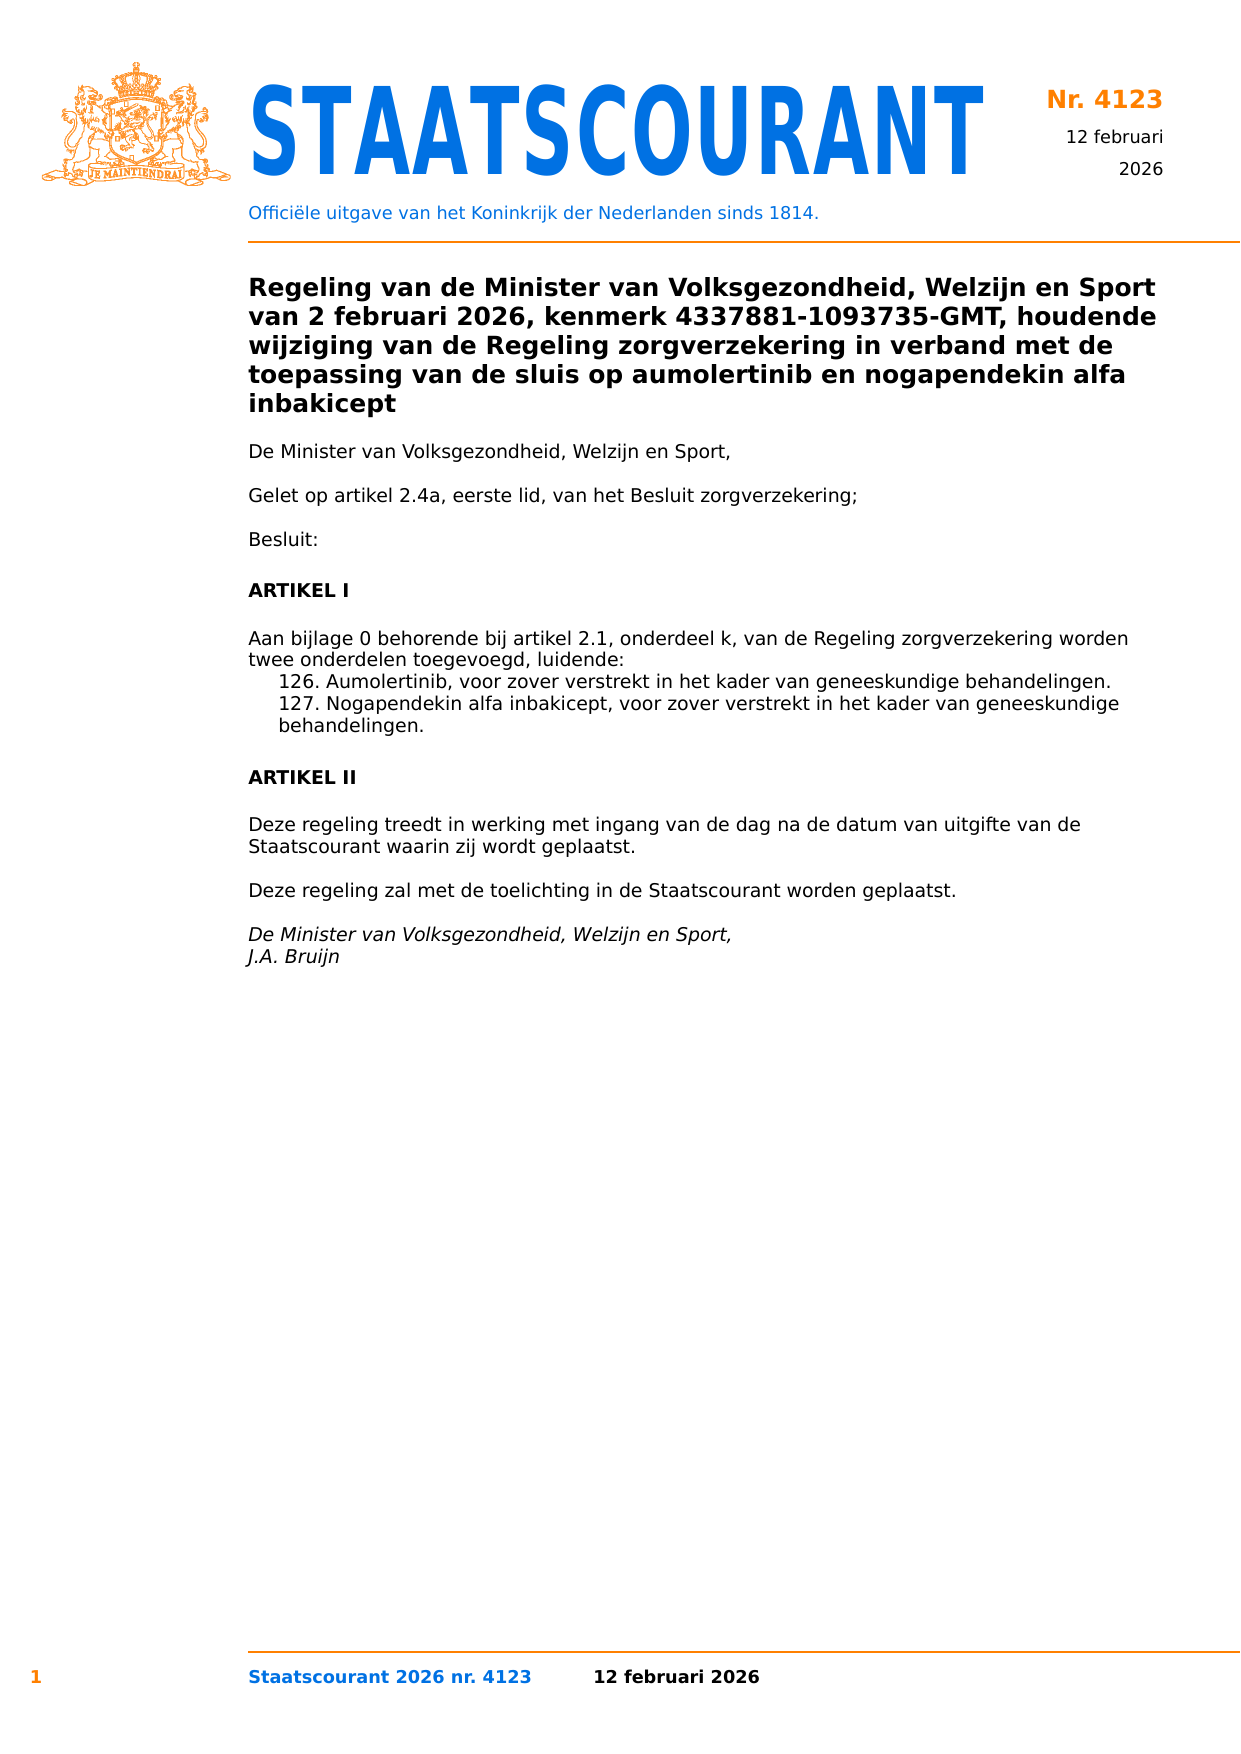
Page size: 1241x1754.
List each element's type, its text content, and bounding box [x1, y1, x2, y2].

table_header Nr. 4123 [998, 62, 1240, 121]
table_header STAATSCOURANT [248, 62, 998, 203]
table_cell Officiële uitgave van het Koninkrijk der Nederlanden sinds 1814. [248, 203, 1240, 241]
text Deze regeling treedt in werking met ingang van de dag na de datum van uitgifte van de Staatscourant waarin zij wordt geplaatst. [248, 814, 1163, 858]
text 126. Aumolertinib, voor zover verstrekt in het kader van geneeskundige behandelingen. [278, 671, 1163, 693]
subtitle ARTIKEL I [248, 580, 1163, 602]
text 127. Nogapendekin alfa inbakicept, voor zover verstrekt in het kader van geneeskundige behandelingen. [278, 693, 1163, 737]
text Gelet op artikel 2.4a, eerste lid, van het Besluit zorgverzekering; [248, 484, 1163, 507]
subtitle Regeling van de Minister van Volksgezondheid, Welzijn en Sport van 2 februari 2026, kenmerk 4337881-1093735-GMT, houdende wijziging van de Regeling zorgverzekering in verband met de toepassing van de sluis op aumolertinib en nogapendekin alfa inbakicept [248, 273, 1163, 419]
text Besluit: [248, 528, 1163, 550]
picture [41, 62, 231, 186]
table_cell 2026 [998, 153, 1240, 203]
table_cell 12 februari [998, 121, 1240, 153]
text Deze regeling zal met de toelichting in de Staatscourant worden geplaatst. [248, 880, 1163, 902]
table_header [25, 62, 248, 241]
text Aan bijlage 0 behorende bij artikel 2.1, onderdeel k, van de Regeling zorgverzekering worden twee onderdelen toegevoegd, luidende: [248, 627, 1163, 671]
text De Minister van Volksgezondheid, Welzijn en Sport, [248, 441, 1163, 463]
subtitle ARTIKEL II [248, 767, 1163, 789]
text De Minister van Volksgezondheid, Welzijn en Sport, J.A. Bruijn [248, 924, 1163, 968]
